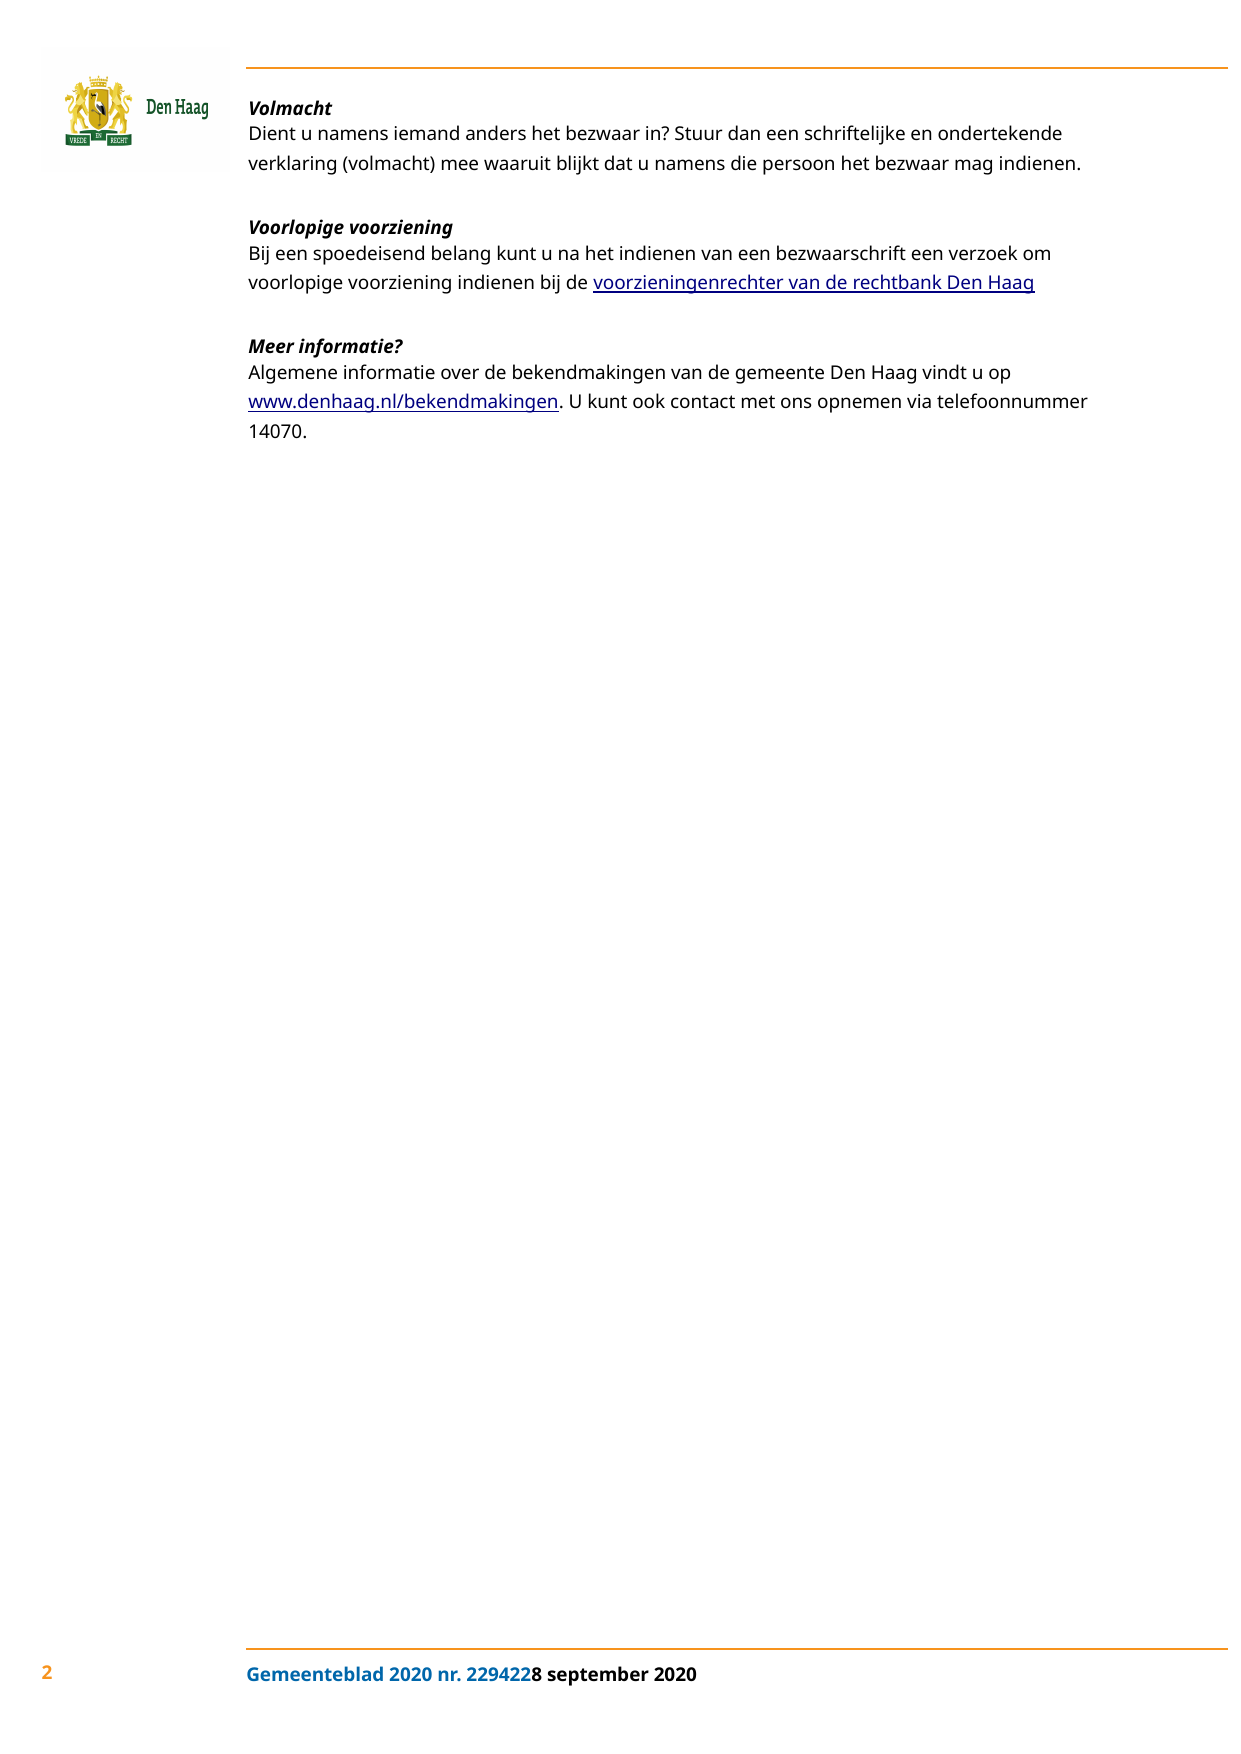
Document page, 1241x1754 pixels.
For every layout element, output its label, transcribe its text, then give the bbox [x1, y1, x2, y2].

text Voorlopige voorziening [248, 214, 1152, 240]
text Meer informatie? [248, 333, 1152, 359]
picture [41, 47, 231, 172]
text Dient u namens iemand anders het bezwaar in? Stuur dan een schriftelijke en ondertekende verklaring (volmacht) mee waaruit blijkt dat u namens die persoon het bezwaar mag indienen. [248, 121, 1152, 176]
text Bij een spoedeisend belang kunt u na het indienen van een bezwaarschrift een verzoek om voorlopige voorziening indienen bij de voorzieningenrechter van de rechtbank Den Haag [248, 240, 1152, 295]
text Algemene informatie over de bekendmakingen van de gemeente Den Haag vindt u op www.denhaag.nl/bekendmakingen. U kunt ook contact met ons opnemen via telefoonnummer 14070. [248, 359, 1152, 444]
text Volmacht [248, 95, 1152, 121]
